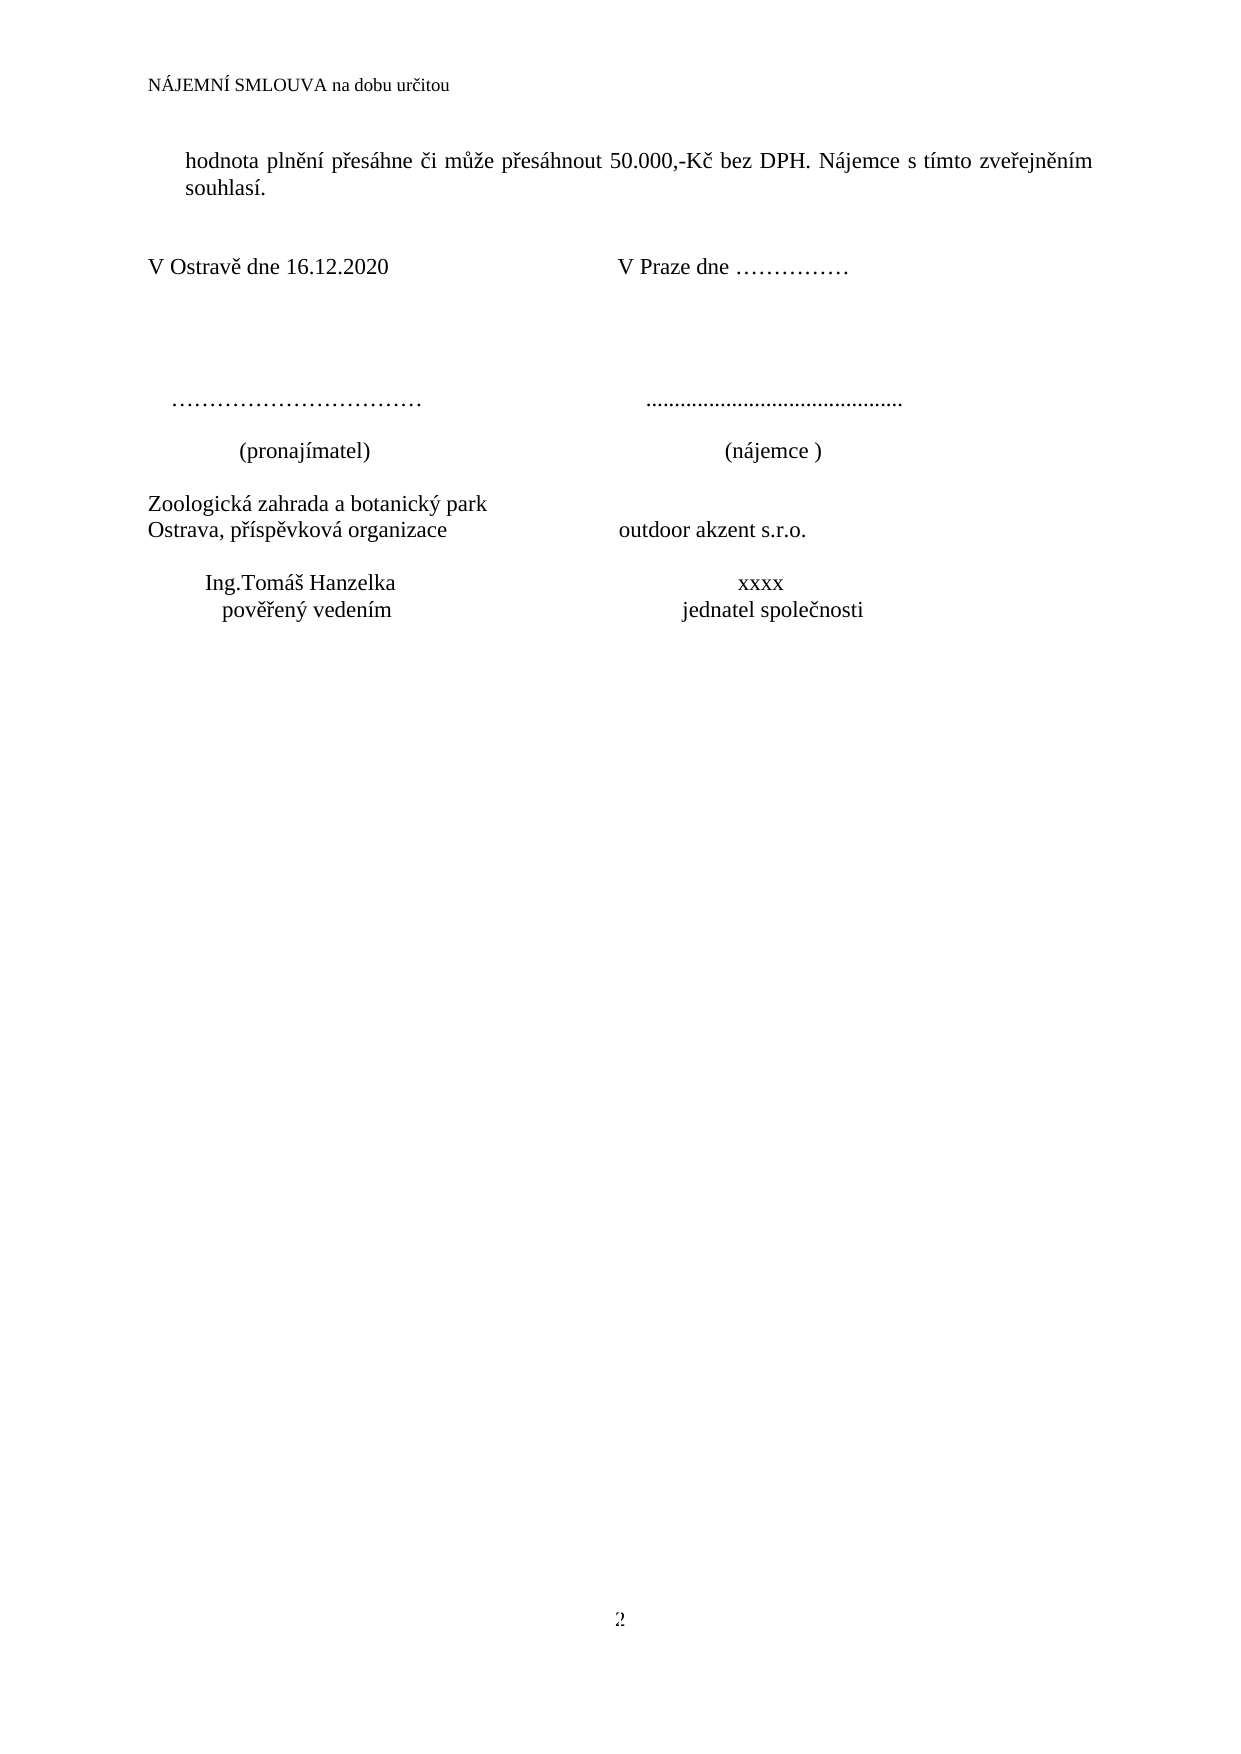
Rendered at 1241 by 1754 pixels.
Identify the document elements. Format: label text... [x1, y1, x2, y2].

text V Ostravě dne 16.12.2020 V Praze dne …………… [148, 253, 1093, 279]
text Ing.Tomáš Hanzelka xxxx [148, 569, 1093, 596]
text Zoologická zahrada a botanický park [148, 490, 1093, 517]
text …………………………… ............................................. [148, 385, 1093, 411]
list hodnota plnění přesáhne či může přesáhnout 50.000,-Kč bez DPH. Nájemce s tímto zveřejněním souhlasí. [148, 148, 1093, 200]
text Ostrava, příspěvková organizace outdoor akzent s.r.o. [148, 517, 1093, 543]
text pověřený vedením jednatel společnosti [148, 596, 1093, 622]
text (pronajímatel) (nájemce ) [148, 437, 1093, 464]
